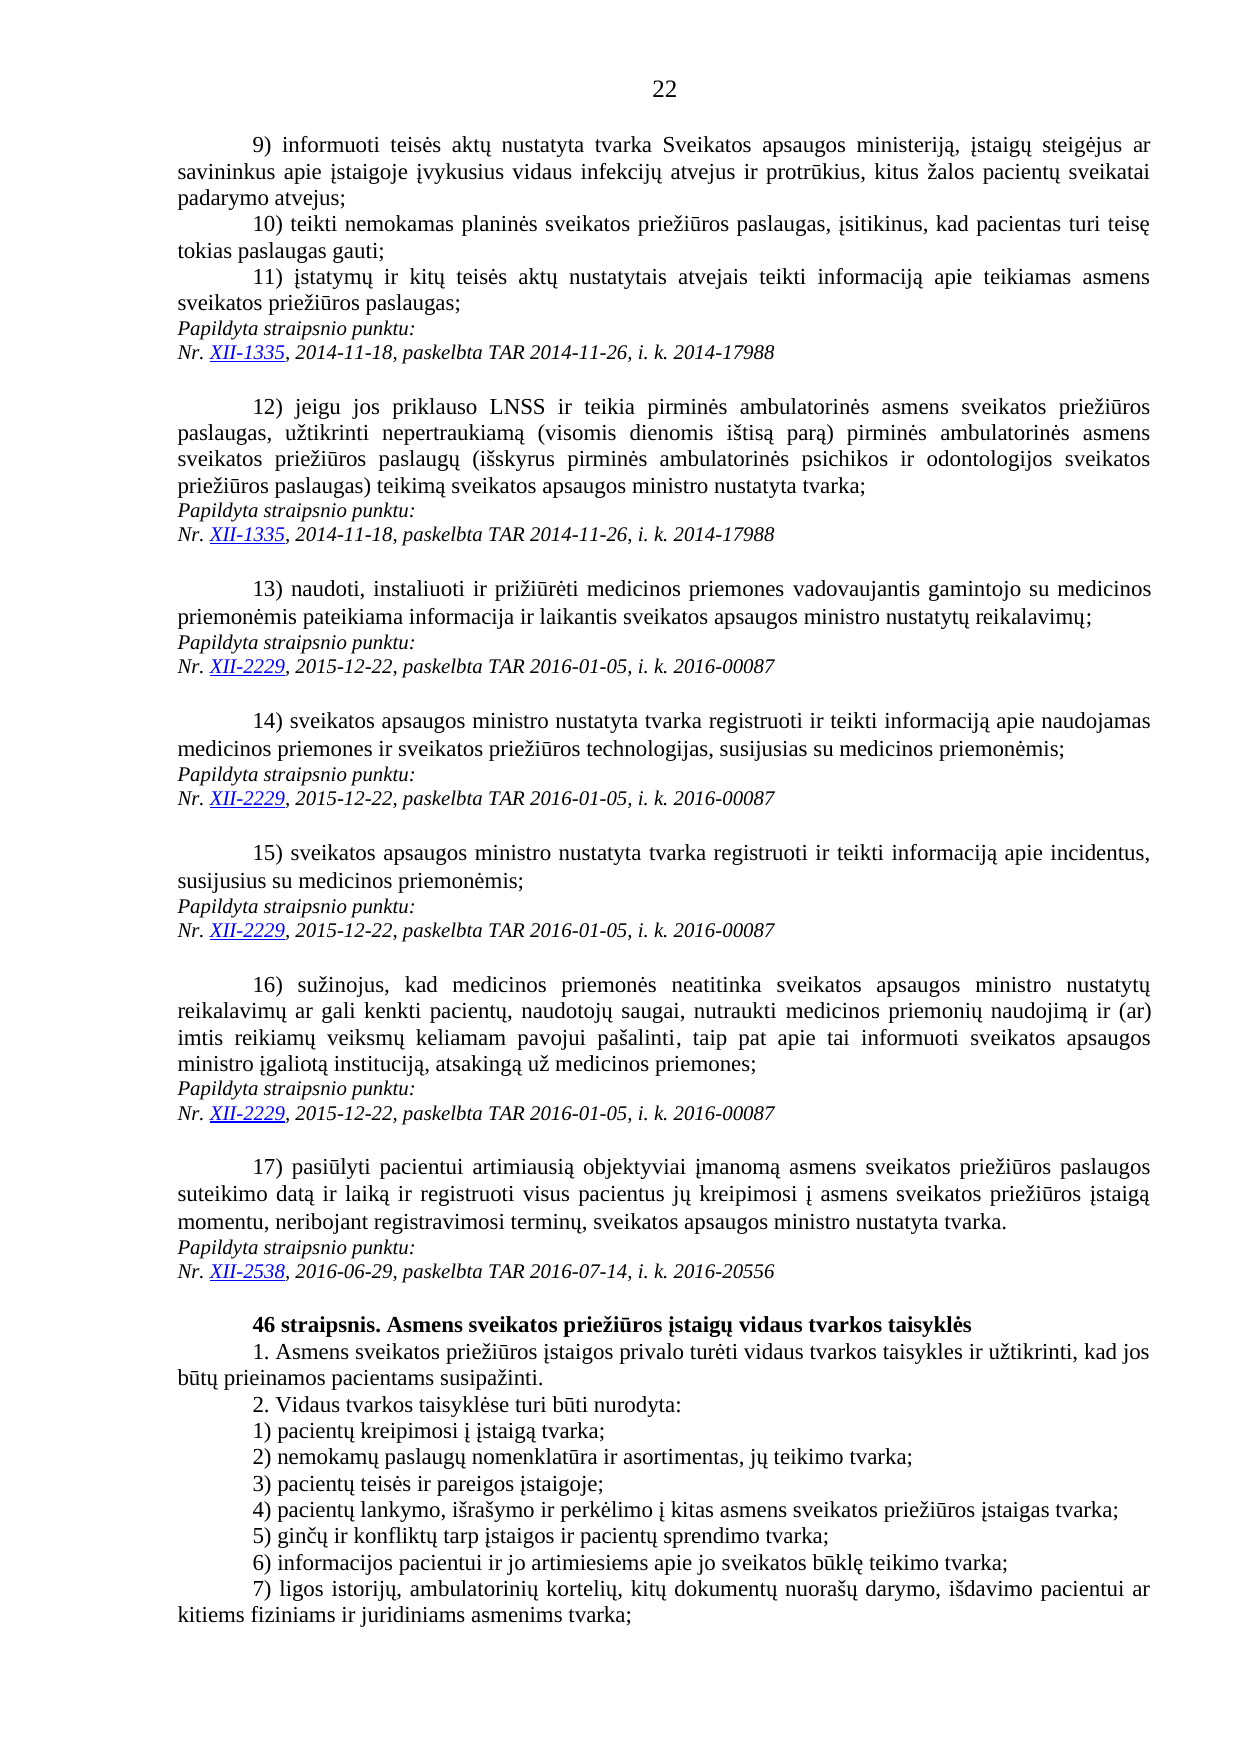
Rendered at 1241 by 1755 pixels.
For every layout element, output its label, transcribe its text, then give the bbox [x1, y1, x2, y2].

text Nr. XII-2229, 2015-12-22, paskelbta TAR 2016-01-05, i. k. 2016-00087 [177, 1100, 1152, 1124]
text Papildyta straipsnio punktu: [177, 630, 1152, 654]
text Papildyta straipsnio punktu: [177, 316, 1152, 340]
text 1) pacientų kreipimosi į įstaigą tvarka; [177, 1417, 1152, 1443]
text 9) informuoti teisės aktų nustatyta tvarka Sveikatos apsaugos ministeriją, įstaigų steigėjus ar savininkus apie įstaigoje įvykusius vidaus infekcijų atvejus ir protrūkius, kitus žalos pacientų sveikatai padarymo atvejus; [177, 131, 1152, 210]
text 13) naudoti, instaliuoti ir prižiūrėti medicinos priemones vadovaujantis gamintojo su medicinos priemonėmis pateikiama informacija ir laikantis sveikatos apsaugos ministro nustatytų reikalavimų; [177, 575, 1152, 630]
text 12) jeigu jos priklauso LNSS ir teikia pirminės ambulatorinės asmens sveikatos priežiūros paslaugas, užtikrinti nepertraukiamą (visomis dienomis ištisą parą) pirminės ambulatorinės asmens sveikatos priežiūros paslaugų (išskyrus pirminės ambulatorinės psichikos ir odontologijos sveikatos priežiūros paslaugas) teikimą sveikatos apsaugos ministro nustatyta tvarka; [177, 393, 1152, 498]
text Nr. XII-1335, 2014-11-18, paskelbta TAR 2014-11-26, i. k. 2014-17988 [177, 340, 1152, 364]
text 5) ginčų ir konfliktų tarp įstaigos ir pacientų sprendimo tvarka; [177, 1522, 1152, 1549]
text 3) pacientų teisės ir pareigos įstaigoje; [177, 1470, 1152, 1496]
text 16) sužinojus, kad medicinos priemonės neatitinka sveikatos apsaugos ministro nustatytų reikalavimų ar gali kenkti pacientų, naudotojų saugai, nutraukti medicinos priemonių naudojimą ir (ar) imtis reikiamų veiksmų keliamam pavojui pašalinti, taip pat apie tai informuoti sveikatos apsaugos ministro įgaliotą instituciją, atsakingą už medicinos priemones; [177, 971, 1152, 1076]
text 46 straipsnis. Asmens sveikatos priežiūros įstaigų vidaus tvarkos taisyklės [177, 1312, 1152, 1338]
text Nr. XII-2229, 2015-12-22, paskelbta TAR 2016-01-05, i. k. 2016-00087 [177, 786, 1152, 810]
text Papildyta straipsnio punktu: [177, 894, 1152, 918]
text 7) ligos istorijų, ambulatorinių kortelių, kitų dokumentų nuorašų darymo, išdavimo pacientui ar kitiems fiziniams ir juridiniams asmenims tvarka; [177, 1575, 1152, 1628]
text Nr. XII-2229, 2015-12-22, paskelbta TAR 2016-01-05, i. k. 2016-00087 [177, 654, 1152, 678]
text Nr. XII-2538, 2016-06-29, paskelbta TAR 2016-07-14, i. k. 2016-20556 [177, 1259, 1152, 1283]
text Papildyta straipsnio punktu: [177, 1235, 1152, 1259]
text Papildyta straipsnio punktu: [177, 498, 1152, 522]
text Nr. XII-2229, 2015-12-22, paskelbta TAR 2016-01-05, i. k. 2016-00087 [177, 918, 1152, 942]
text 15) sveikatos apsaugos ministro nustatyta tvarka registruoti ir teikti informaciją apie incidentus, susijusius su medicinos priemonėmis; [177, 839, 1152, 894]
text Papildyta straipsnio punktu: [177, 1076, 1152, 1100]
text Nr. XII-1335, 2014-11-18, paskelbta TAR 2014-11-26, i. k. 2014-17988 [177, 522, 1152, 546]
text 2. Vidaus tvarkos taisyklėse turi būti nurodyta: [177, 1391, 1152, 1417]
text 11) įstatymų ir kitų teisės aktų nustatytais atvejais teikti informaciją apie teikiamas asmens sveikatos priežiūros paslaugas; [177, 263, 1152, 316]
text 1. Asmens sveikatos priežiūros įstaigos privalo turėti vidaus tvarkos taisykles ir užtikrinti, kad jos būtų prieinamos pacientams susipažinti. [177, 1338, 1152, 1391]
text 2) nemokamų paslaugų nomenklatūra ir asortimentas, jų teikimo tvarka; [177, 1443, 1152, 1470]
text 14) sveikatos apsaugos ministro nustatyta tvarka registruoti ir teikti informaciją apie naudojamas medicinos priemones ir sveikatos priežiūros technologijas, susijusias su medicinos priemonėmis; [177, 707, 1152, 762]
text 6) informacijos pacientui ir jo artimiesiems apie jo sveikatos būklę teikimo tvarka; [177, 1549, 1152, 1575]
text 17) pasiūlyti pacientui artimiausią objektyviai įmanomą asmens sveikatos priežiūros paslaugos suteikimo datą ir laiką ir registruoti visus pacientus jų kreipimosi į asmens sveikatos priežiūros įstaigą momentu, neribojant registravimosi terminų, sveikatos apsaugos ministro nustatyta tvarka. [177, 1153, 1152, 1235]
text 10) teikti nemokamas planinės sveikatos priežiūros paslaugas, įsitikinus, kad pacientas turi teisę tokias paslaugas gauti; [177, 210, 1152, 263]
text 4) pacientų lankymo, išrašymo ir perkėlimo į kitas asmens sveikatos priežiūros įstaigas tvarka; [177, 1496, 1152, 1522]
text Papildyta straipsnio punktu: [177, 762, 1152, 786]
